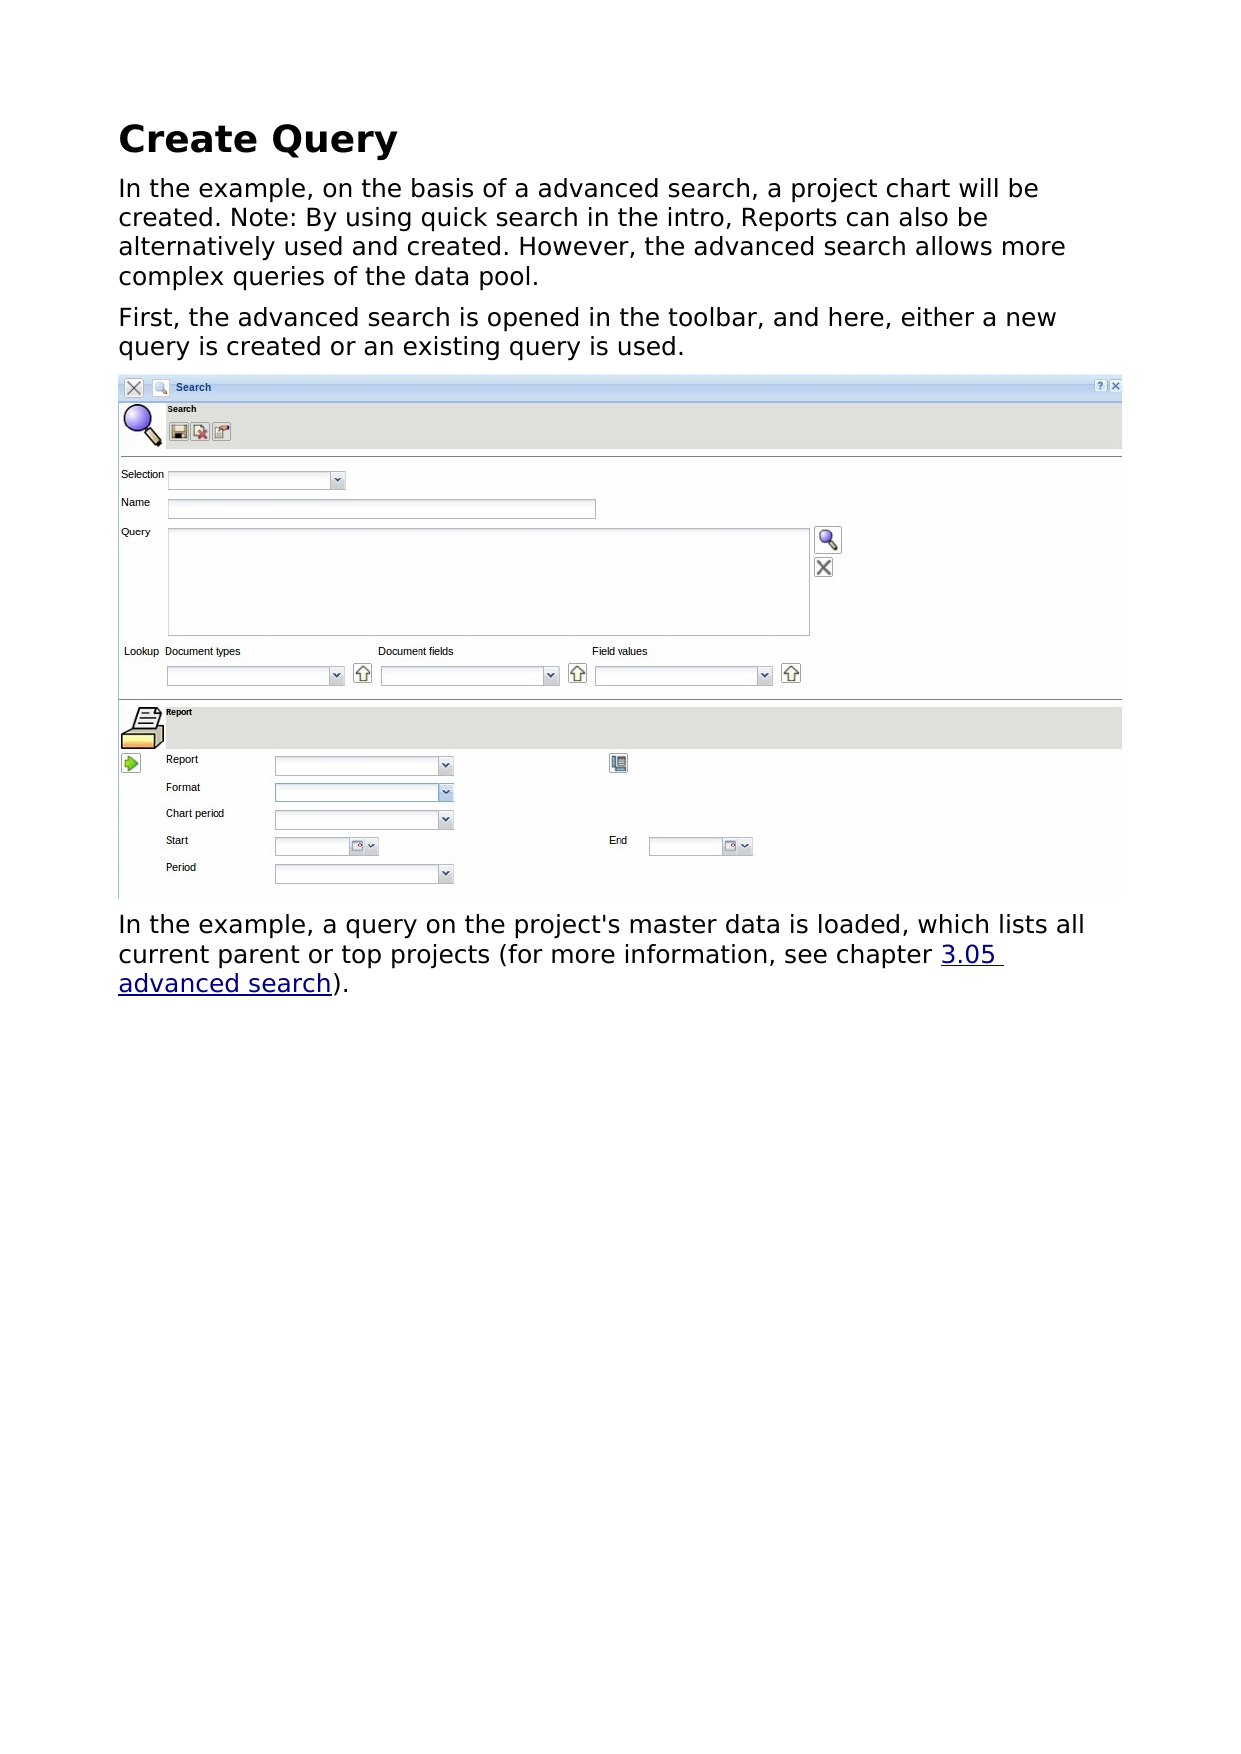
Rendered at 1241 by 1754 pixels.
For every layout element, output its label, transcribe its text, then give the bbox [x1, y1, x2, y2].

subtitle Create Query [118, 118, 1122, 162]
picture [118, 374, 1123, 899]
text In the example, on the basis of a advanced search, a project chart will be created. Note: By using quick search in the intro, Reports can also be alternatively used and created. However, the advanced search allows more complex queries of the data pool. [118, 174, 1122, 291]
text First, the advanced search is opened in the toolbar, and here, either a new query is created or an existing query is used. [118, 303, 1122, 362]
text In the example, a query on the project's master data is loaded, which lists all current parent or top projects (for more information, see chapter 3.05 advanced search). [118, 911, 1122, 998]
